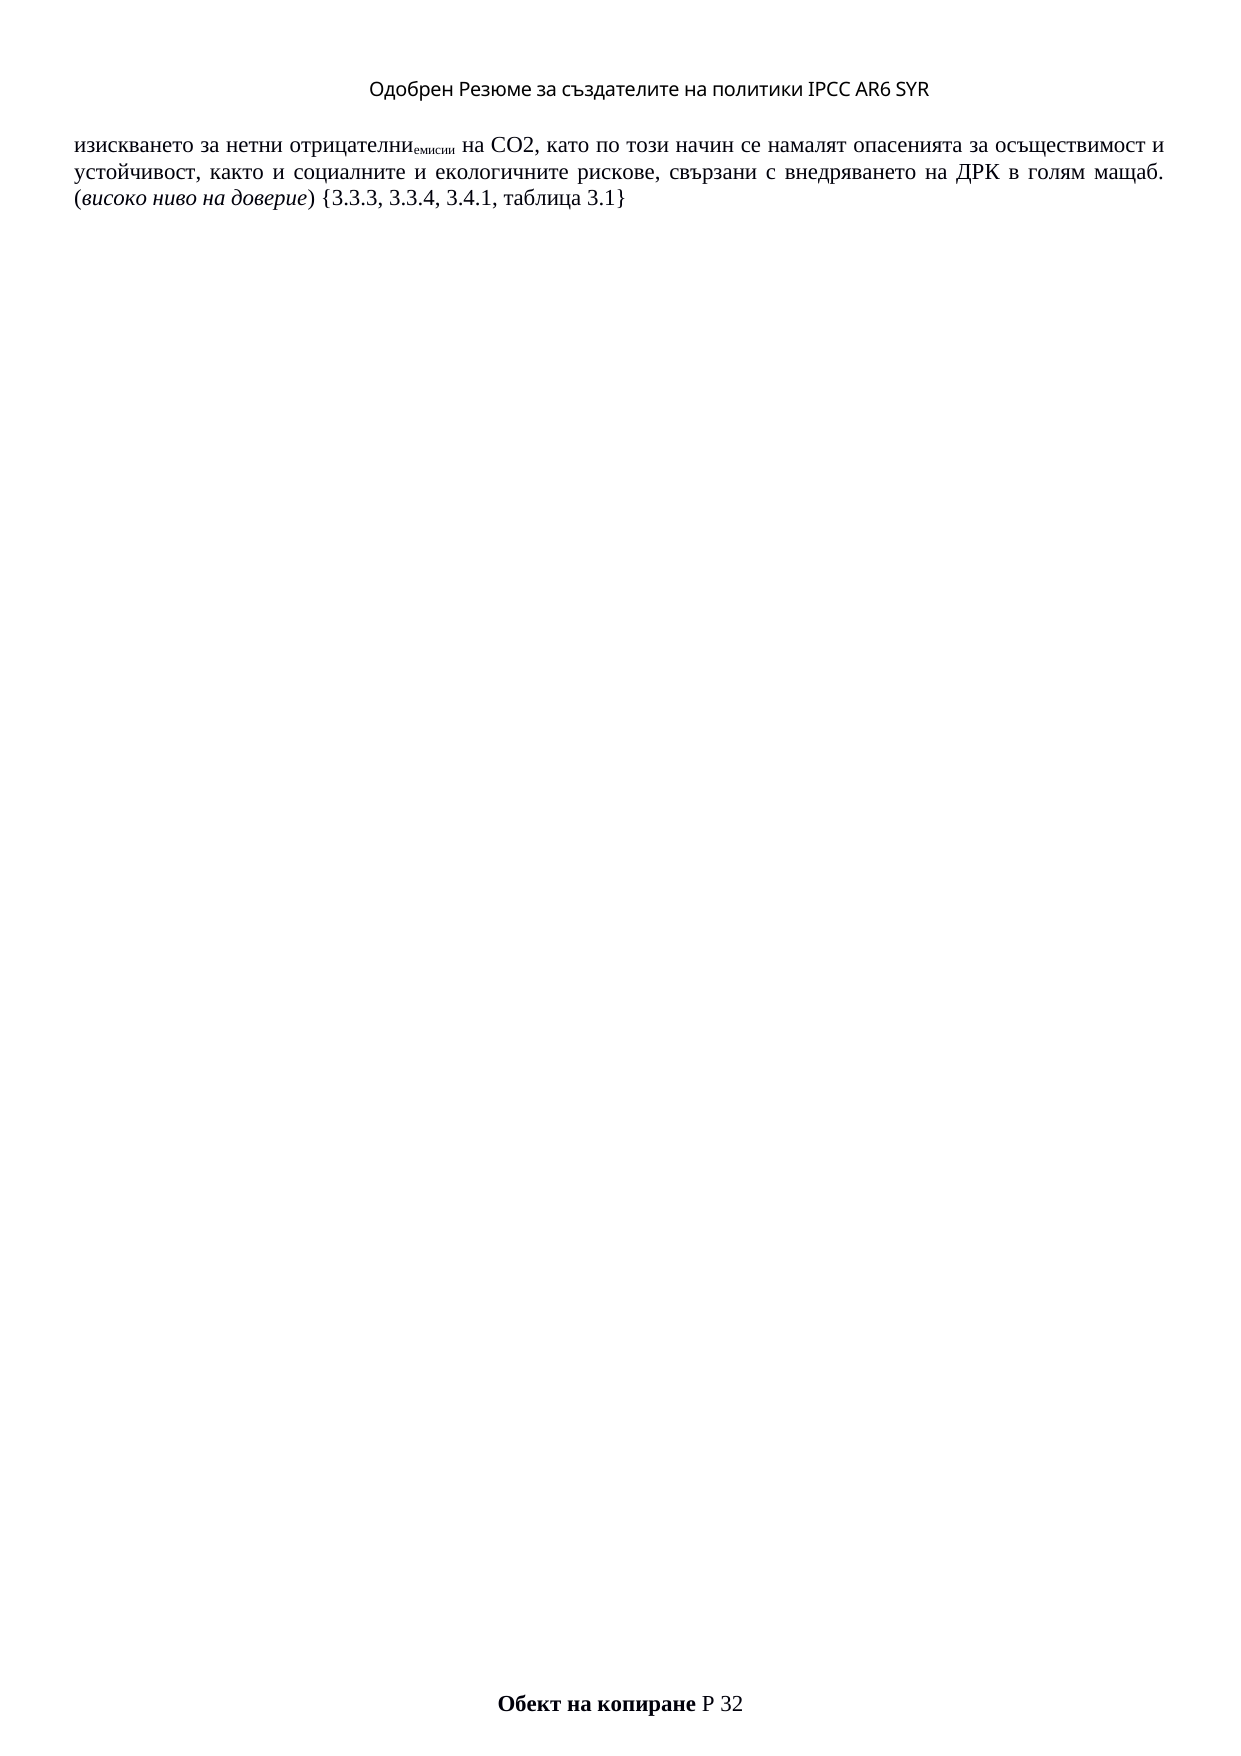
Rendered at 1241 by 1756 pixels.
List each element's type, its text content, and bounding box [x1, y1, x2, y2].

text изискването за нетни отрицателниемисии на CO2, като по този начин се намалят опасенията за осъществимост и устойчивост, както и социалните и екологичните рискове, свързани с внедряването на ДРК в голям мащаб. (високо ниво на доверие) {3.3.3, 3.3.4, 3.4.1, таблица 3.1} [74, 131, 1166, 210]
